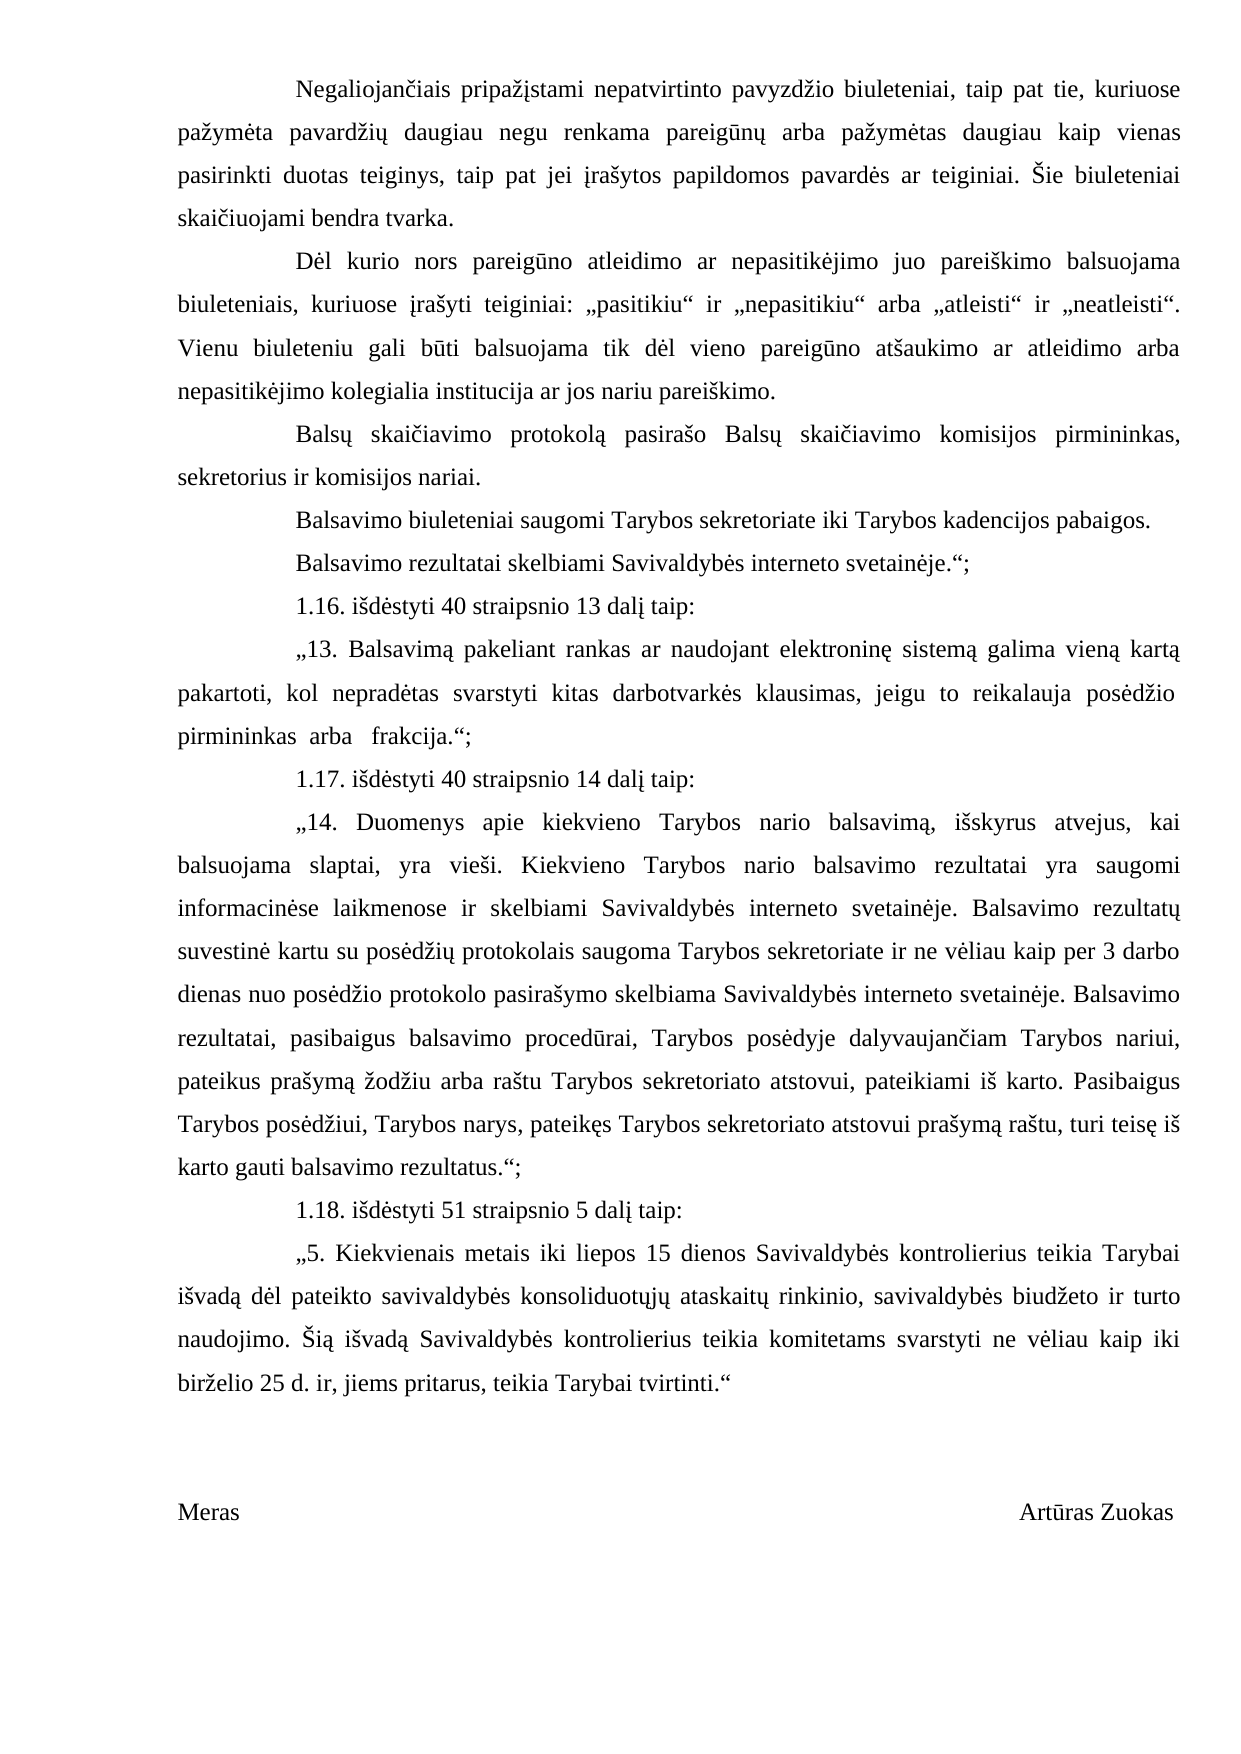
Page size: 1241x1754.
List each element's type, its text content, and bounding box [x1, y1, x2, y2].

text Dėl kurio nors pareigūno atleidimo ar nepasitikėjimo juo pareiškimo balsuojama biuleteniais, kuriuose įrašyti teiginiai: „pasitikiu“ ir „nepasitikiu“ arba „atleisti“ ir „neatleisti“. Vienu biuleteniu gali būti balsuojama tik dėl vieno pareigūno atšaukimo ar atleidimo arba nepasitikėjimo kolegialia institucija ar jos nariu pareiškimo. [177, 246, 1181, 404]
text 1.17. išdėstyti 40 straipsnio 14 dalį taip: [295, 764, 1181, 793]
text Balsų skaičiavimo protokolą pasirašo Balsų skaičiavimo komisijos pirmininkas, sekretorius ir komisijos nariai. [177, 419, 1181, 491]
text „14. Duomenys apie kiekvieno Tarybos nario balsavimą, išskyrus atvejus, kai balsuojama slaptai, yra vieši. Kiekvieno Tarybos nario balsavimo rezultatai yra saugomi informacinėse laikmenose ir skelbiami Savivaldybės interneto svetainėje. Balsavimo rezultatų suvestinė kartu su posėdžių protokolais saugoma Tarybos sekretoriate ir ne vėliau kaip per 3 darbo dienas nuo posėdžio protokolo pasirašymo skelbiama Savivaldybės interneto svetainėje. Balsavimo rezultatai, pasibaigus balsavimo procedūrai, Tarybos posėdyje dalyvaujančiam Tarybos nariui, pateikus prašymą žodžiu arba raštu Tarybos sekretoriato atstovui, pateikiami iš karto. Pasibaigus Tarybos posėdžiui, Tarybos narys, pateikęs Tarybos sekretoriato atstovui prašymą raštu, turi teisę iš karto gauti balsavimo rezultatus.“; [177, 807, 1181, 1181]
text Balsavimo rezultatai skelbiami Savivaldybės interneto svetainėje.“; [177, 548, 1181, 577]
text Negaliojančiais pripažįstami nepatvirtinto pavyzdžio biuleteniai, taip pat tie, kuriuose pažymėta pavardžių daugiau negu renkama pareigūnų arba pažymėtas daugiau kaip vienas pasirinkti duotas teiginys, taip pat jei įrašytos papildomos pavardės ar teiginiai. Šie biuleteniai skaičiuojami bendra tvarka. [177, 74, 1181, 232]
text Meras Artūras Zuokas [177, 1497, 1181, 1526]
text 1.18. išdėstyti 51 straipsnio 5 dalį taip: [295, 1195, 1181, 1224]
text 1.16. išdėstyti 40 straipsnio 13 dalį taip: [295, 591, 1181, 620]
text „13. Balsavimą pakeliant rankas ar naudojant elektroninę sistemą galima vieną kartą pakartoti, kol nepradėtas svarstyti kitas darbotvarkės klausimas, jeigu to reikalauja posėdžio pirmininkas arba frakcija.“; [177, 634, 1181, 749]
text Balsavimo biuleteniai saugomi Tarybos sekretoriate iki Tarybos kadencijos pabaigos. [177, 505, 1181, 534]
text „5. Kiekvienais metais iki liepos 15 dienos Savivaldybės kontrolierius teikia Tarybai išvadą dėl pateikto savivaldybės konsoliduotųjų ataskaitų rinkinio, savivaldybės biudžeto ir turto naudojimo. Šią išvadą Savivaldybės kontrolierius teikia komitetams svarstyti ne vėliau kaip iki birželio 25 d. ir, jiems pritarus, teikia Tarybai tvirtinti.“ [177, 1238, 1181, 1396]
